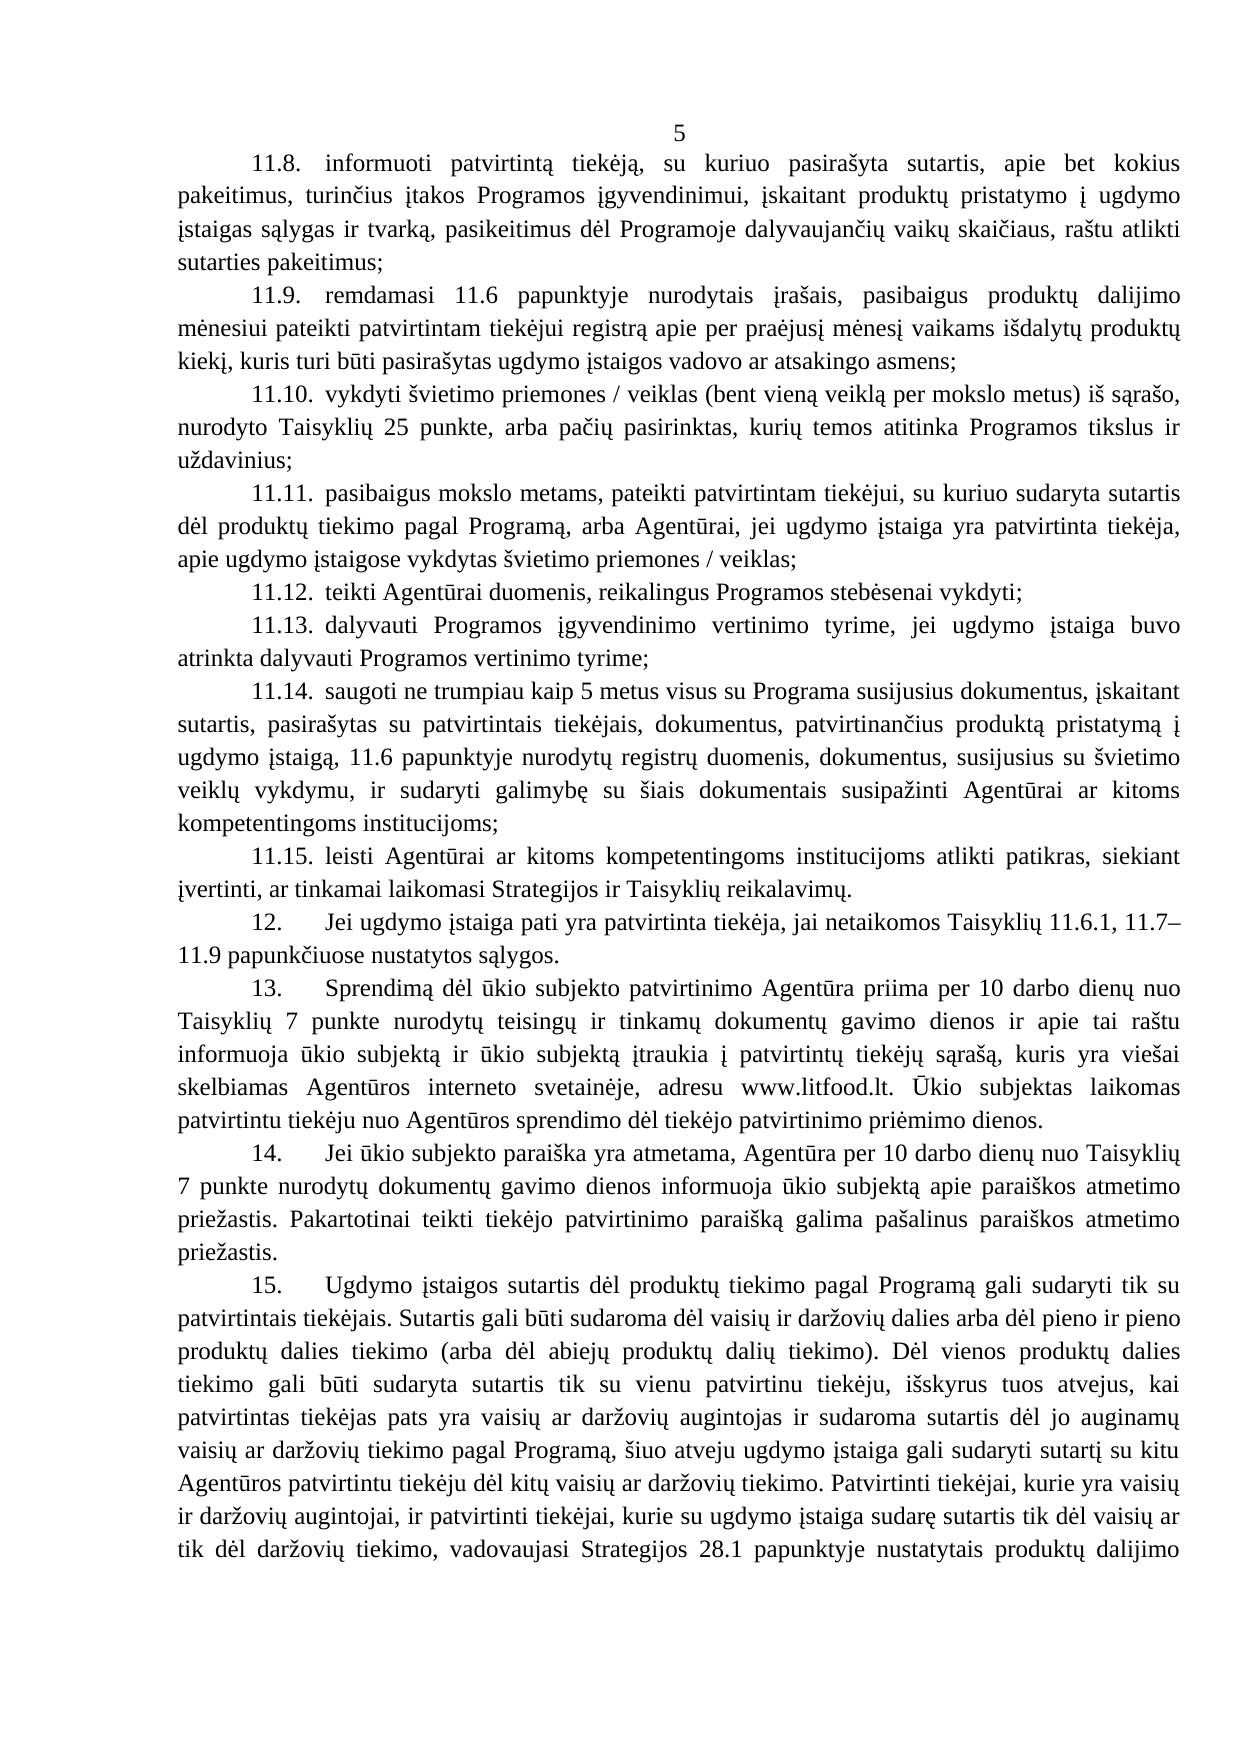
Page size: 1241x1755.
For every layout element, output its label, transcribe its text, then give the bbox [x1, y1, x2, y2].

text 11.11. pasibaigus mokslo metams, pateikti patvirtintam tiekėjui, su kuriuo sudaryta sutartis dėl produktų tiekimo pagal Programą, arba Agentūrai, jei ugdymo įstaiga yra patvirtinta tiekėja, apie ugdymo įstaigose vykdytas švietimo priemones / veiklas; [177, 478, 1181, 573]
text 14. Jei ūkio subjekto paraiška yra atmetama, Agentūra per 10 darbo dienų nuo Taisyklių 7 punkte nurodytų dokumentų gavimo dienos informuoja ūkio subjektą apie paraiškos atmetimo priežastis. Pakartotinai teikti tiekėjo patvirtinimo paraišką galima pašalinus paraiškos atmetimo priežastis. [177, 1138, 1181, 1266]
text 13. Sprendimą dėl ūkio subjekto patvirtinimo Agentūra priima per 10 darbo dienų nuo Taisyklių 7 punkte nurodytų teisingų ir tinkamų dokumentų gavimo dienos ir apie tai raštu informuoja ūkio subjektą ir ūkio subjektą įtraukia į patvirtintų tiekėjų sąrašą, kuris yra viešai skelbiamas Agentūros interneto svetainėje, adresu www.litfood.lt. Ūkio subjektas laikomas patvirtintu tiekėju nuo Agentūros sprendimo dėl tiekėjo patvirtinimo priėmimo dienos. [177, 973, 1181, 1134]
text 11.14. saugoti ne trumpiau kaip 5 metus visus su Programa susijusius dokumentus, įskaitant sutartis, pasirašytas su patvirtintais tiekėjais, dokumentus, patvirtinančius produktą pristatymą į ugdymo įstaigą, 11.6 papunktyje nurodytų registrų duomenis, dokumentus, susijusius su švietimo veiklų vykdymu, ir sudaryti galimybę su šiais dokumentais susipažinti Agentūrai ar kitoms kompetentingoms institucijoms; [177, 676, 1181, 837]
text 15. Ugdymo įstaigos sutartis dėl produktų tiekimo pagal Programą gali sudaryti tik su patvirtintais tiekėjais. Sutartis gali būti sudaroma dėl vaisių ir daržovių dalies arba dėl pieno ir pieno produktų dalies tiekimo (arba dėl abiejų produktų dalių tiekimo). Dėl vienos produktų dalies tiekimo gali būti sudaryta sutartis tik su vienu patvirtinu tiekėju, išskyrus tuos atvejus, kai patvirtintas tiekėjas pats yra vaisių ar daržovių augintojas ir sudaroma sutartis dėl jo auginamų vaisių ar daržovių tiekimo pagal Programą, šiuo atveju ugdymo įstaiga gali sudaryti sutartį su kitu Agentūros patvirtintu tiekėju dėl kitų vaisių ar daržovių tiekimo. Patvirtinti tiekėjai, kurie yra vaisių ir daržovių augintojai, ir patvirtinti tiekėjai, kurie su ugdymo įstaiga sudarę sutartis tik dėl vaisių ar tik dėl daržovių tiekimo, vadovaujasi Strategijos 28.1 papunktyje nustatytais produktų dalijimo [177, 1270, 1181, 1563]
text 11.13. dalyvauti Programos įgyvendinimo vertinimo tyrime, jei ugdymo įstaiga buvo atrinkta dalyvauti Programos vertinimo tyrime; [177, 610, 1181, 672]
text 11.9. remdamasi 11.6 papunktyje nurodytais įrašais, pasibaigus produktų dalijimo mėnesiui pateikti patvirtintam tiekėjui registrą apie per praėjusį mėnesį vaikams išdalytų produktų kiekį, kuris turi būti pasirašytas ugdymo įstaigos vadovo ar atsakingo asmens; [177, 280, 1181, 374]
text 11.10. vykdyti švietimo priemones / veiklas (bent vieną veiklą per mokslo metus) iš sąrašo, nurodyto Taisyklių 25 punkte, arba pačių pasirinktas, kurių temos atitinka Programos tikslus ir uždavinius; [177, 379, 1181, 473]
text 12. Jei ugdymo įstaiga pati yra patvirtinta tiekėja, jai netaikomos Taisyklių 11.6.1, 11.7–11.9 papunkčiuose nustatytos sąlygos. [177, 907, 1181, 969]
text 11.12. teikti Agentūrai duomenis, reikalingus Programos stebėsenai vykdyti; [177, 577, 1181, 606]
text 11.15. leisti Agentūrai ar kitoms kompetentingoms institucijoms atlikti patikras, siekiant įvertinti, ar tinkamai laikomasi Strategijos ir Taisyklių reikalavimų. [177, 841, 1181, 903]
text 11.8. informuoti patvirtintą tiekėją, su kuriuo pasirašyta sutartis, apie bet kokius pakeitimus, turinčius įtakos Programos įgyvendinimui, įskaitant produktų pristatymo į ugdymo įstaigas sąlygas ir tvarką, pasikeitimus dėl Programoje dalyvaujančių vaikų skaičiaus, raštu atlikti sutarties pakeitimus; [177, 148, 1181, 275]
